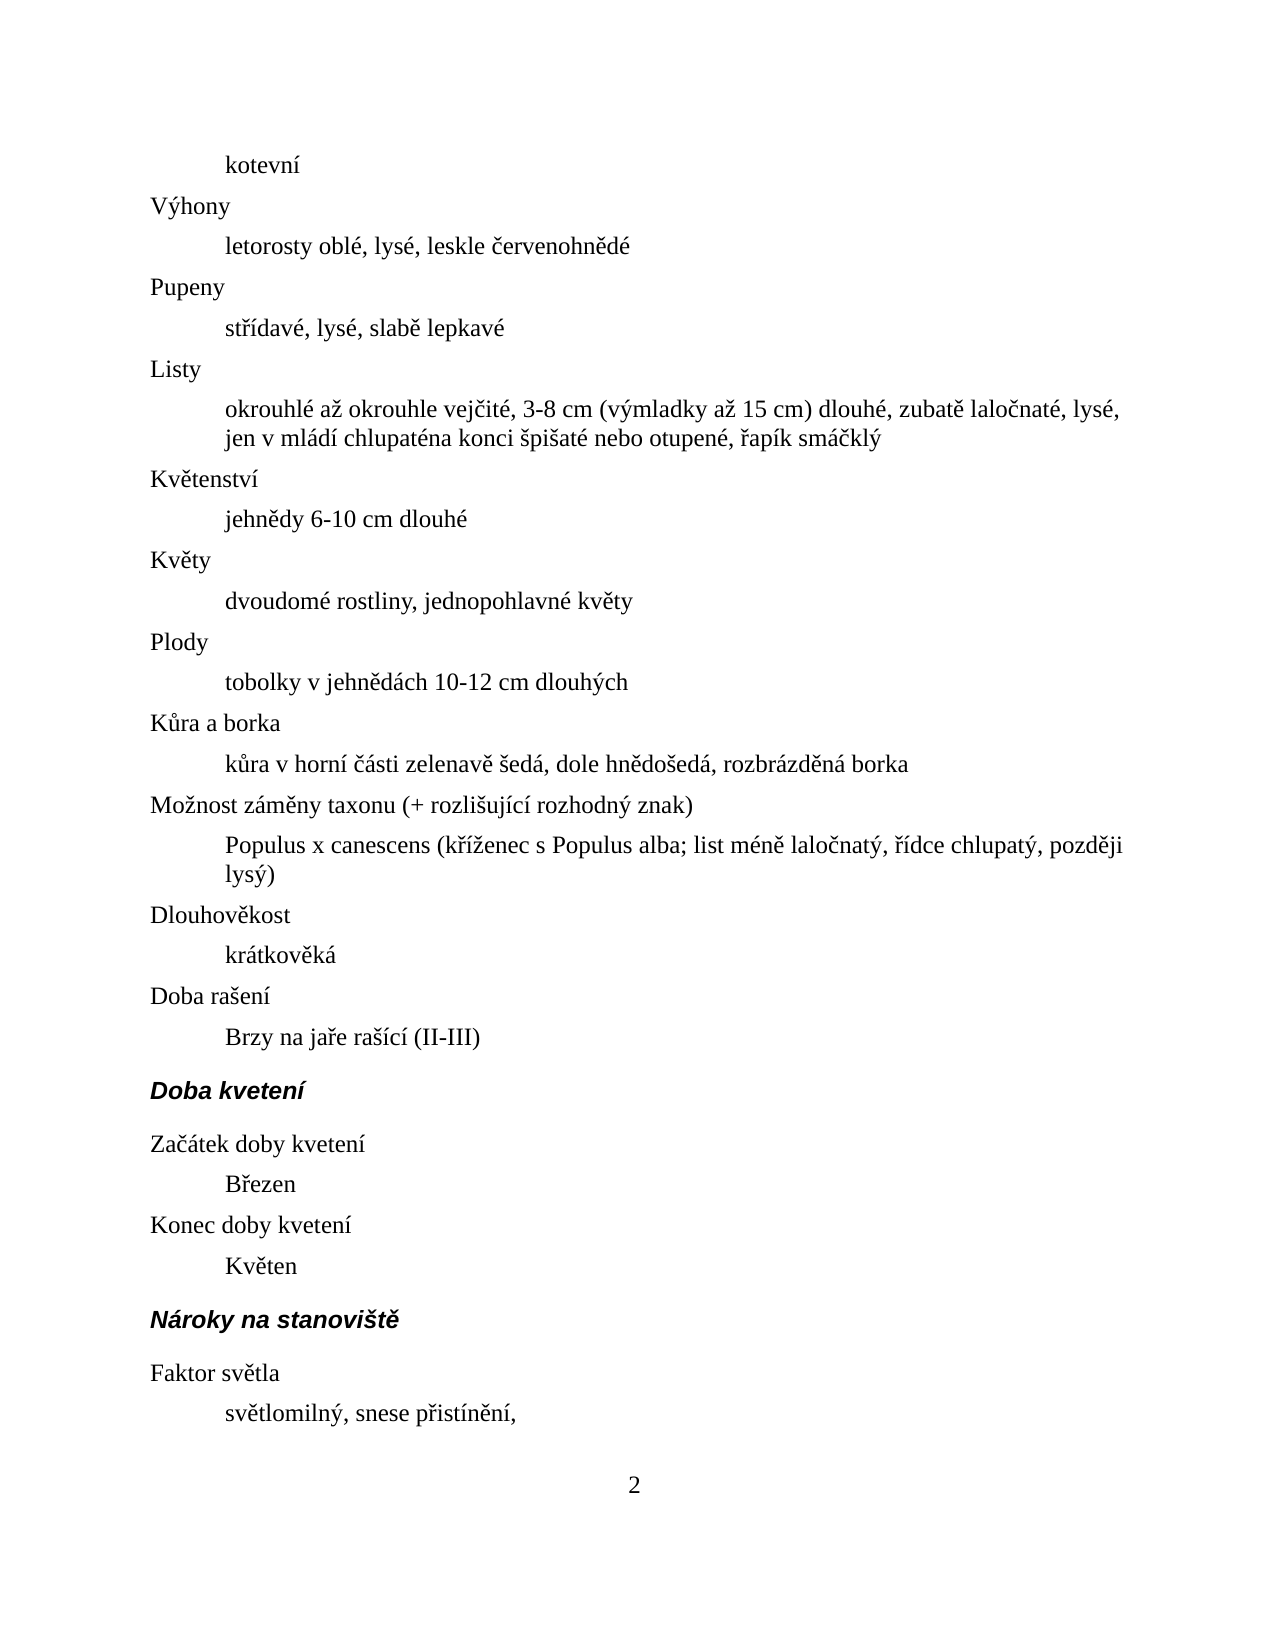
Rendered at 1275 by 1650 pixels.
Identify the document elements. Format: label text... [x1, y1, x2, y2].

text Faktor světla [150, 1358, 1125, 1387]
text krátkověká [225, 941, 1125, 969]
text Konec doby kvetení [150, 1210, 1125, 1239]
text Doba rašení [150, 981, 1125, 1010]
text Brzy na jaře rašící (II-III) [225, 1022, 1125, 1051]
text kůra v horní části zelenavě šedá, dole hnědošedá, rozbrázděná borka [225, 749, 1125, 778]
text světlomilný, snese přistínění, [225, 1398, 1125, 1427]
text Plody [150, 627, 1125, 656]
text Květenství [150, 464, 1125, 493]
text Květen [225, 1251, 1125, 1280]
text Březen [225, 1169, 1125, 1198]
text Začátek doby kvetení [150, 1129, 1125, 1158]
text dvoudomé rostliny, jednopohlavné květy [225, 586, 1125, 615]
text okrouhlé až okrouhle vejčité, 3-8 cm (výmladky až 15 cm) dlouhé, zubatě laločnaté, lysé, jen v mládí chlupaténa konci špišaté nebo otupené, řapík smáčklý [225, 394, 1125, 452]
text Populus x canescens (kříženec s Populus alba; list méně laločnatý, řídce chlupatý, později lysý) [225, 830, 1125, 888]
text Kůra a borka [150, 708, 1125, 737]
text jehnědy 6-10 cm dlouhé [225, 504, 1125, 533]
text Výhony [150, 191, 1125, 219]
text Možnost záměny taxonu (+ rozlišující rozhodný znak) [150, 790, 1125, 818]
text tobolky v jehnědách 10-12 cm dlouhých [225, 667, 1125, 696]
subtitle Nároky na stanoviště [150, 1305, 1125, 1333]
text Pupeny [150, 272, 1125, 301]
text střídavé, lysé, slabě lepkavé [225, 313, 1125, 342]
text letorosty oblé, lysé, leskle červenohnědé [225, 231, 1125, 260]
text Dlouhověkost [150, 900, 1125, 929]
text kotevní [225, 150, 1125, 179]
subtitle Doba kvetení [150, 1076, 1125, 1104]
text Květy [150, 545, 1125, 574]
text Listy [150, 354, 1125, 382]
